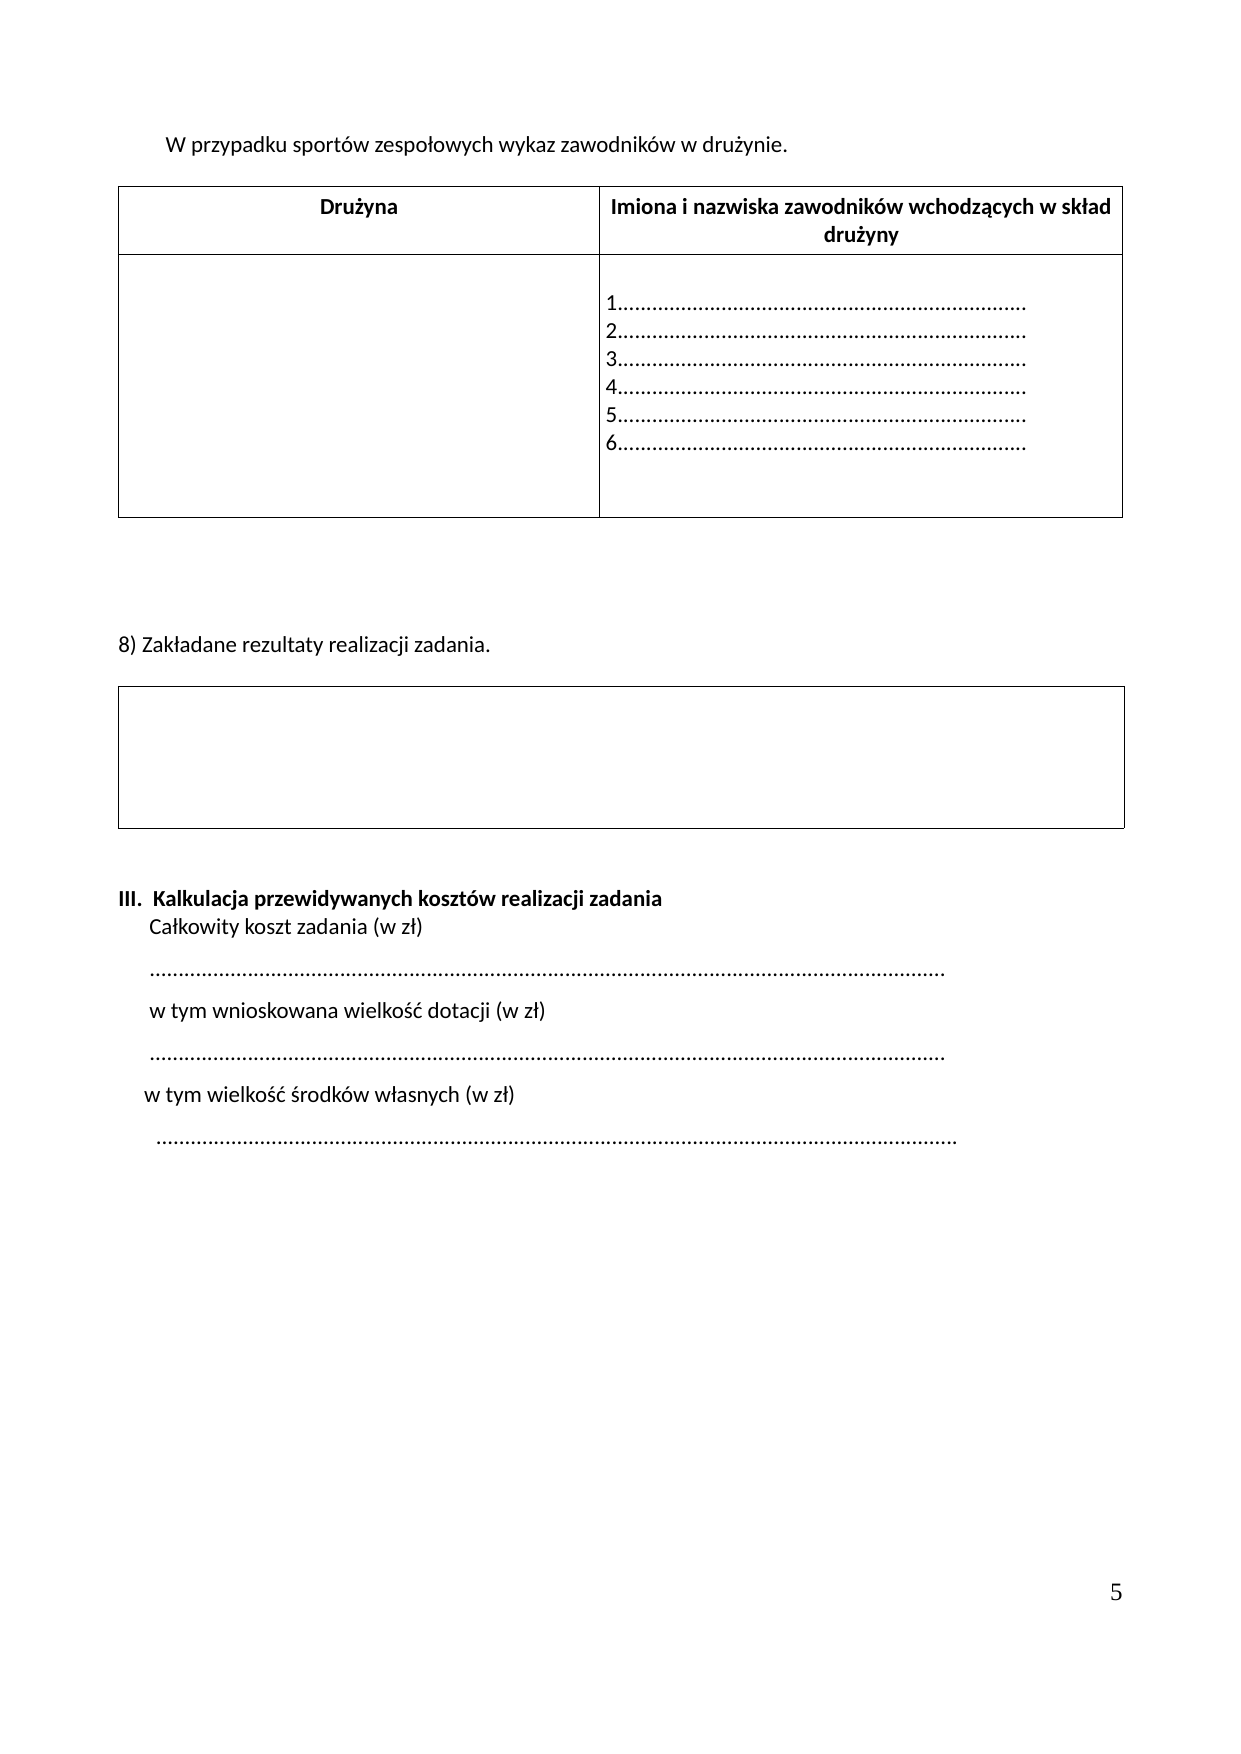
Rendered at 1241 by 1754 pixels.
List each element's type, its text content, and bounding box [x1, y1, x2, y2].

text ........................................................................................................................................... [156, 1122, 1122, 1150]
table_header Imiona i nazwiska zawodników wchodzących w skład drużyny [600, 187, 1122, 254]
text w tym wnioskowana wielkość dotacji (w zł) [118, 996, 1122, 1024]
text III. Kalkulacja przewidywanych kosztów realizacji zadania [118, 884, 1122, 912]
table_header [119, 687, 1124, 828]
text .......................................................................................................................................... [118, 954, 1122, 982]
text W przypadku sportów zespołowych wykaz zawodników w drużynie. [165, 130, 1122, 158]
table_cell [119, 255, 599, 517]
text .......................................................................................................................................... [118, 1038, 1122, 1066]
text Całkowity koszt zadania (w zł) [118, 912, 1122, 941]
table_header Drużyna [119, 187, 599, 254]
list 8) Zakładane rezultaty realizacji zadania. [118, 630, 1122, 658]
text w tym wielkość środków własnych (w zł) [118, 1080, 1122, 1108]
table_cell 1....................................................................... 2....................................................................... 3....................................................................... 4....................................................................... 5....................................................................... 6....................................................................... [600, 255, 1122, 517]
